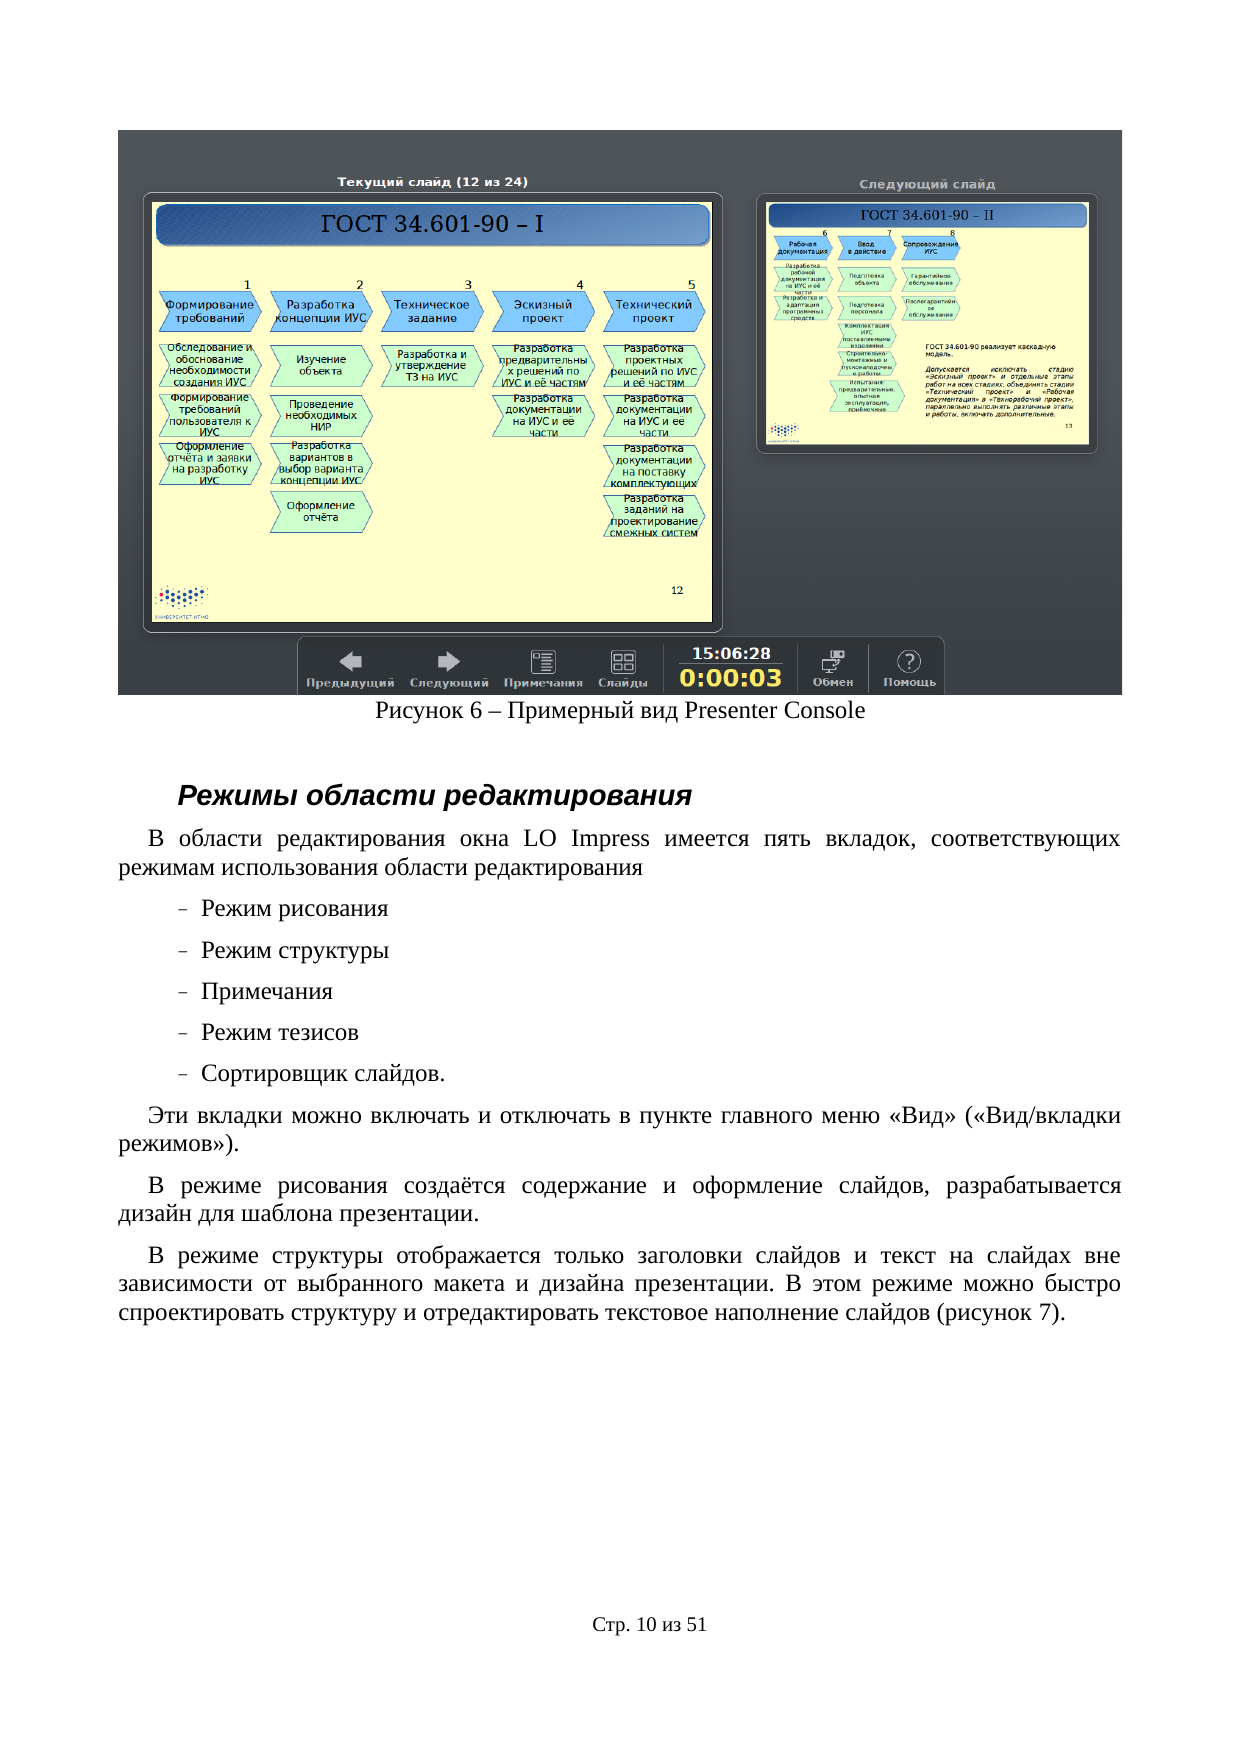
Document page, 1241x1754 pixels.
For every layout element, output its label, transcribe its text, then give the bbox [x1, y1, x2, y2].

list Сортировщик слайдов. [177, 1058, 1122, 1087]
text В области редактирования окна LO Impress имеется пять вкладок, соответствующих режимам использования области редактирования [118, 823, 1122, 881]
list Режим рисования [177, 893, 1122, 922]
text В режиме рисования создаётся содержание и оформление слайдов, разрабатывается дизайн для шаблона презентации. [118, 1170, 1122, 1227]
list Примечания [177, 976, 1122, 1005]
text Рисунок 6 – Примерный вид Presenter Console [118, 695, 1122, 724]
list Режим структуры [177, 935, 1122, 963]
picture [118, 130, 1123, 695]
subtitle Режимы области редактирования [118, 777, 1122, 811]
text В режиме структуры отображается только заголовки слайдов и текст на слайдах вне зависимости от выбранного макета и дизайна презентации. В этом режиме можно быстро спроектировать структуру и отредактировать текстовое наполнение слайдов (рисунок 7). [118, 1240, 1122, 1326]
text Эти вкладки можно включать и отключать в пункте главного меню «Вид» («Вид/вкладки режимов»). [118, 1100, 1122, 1157]
list Режим тезисов [177, 1017, 1122, 1046]
